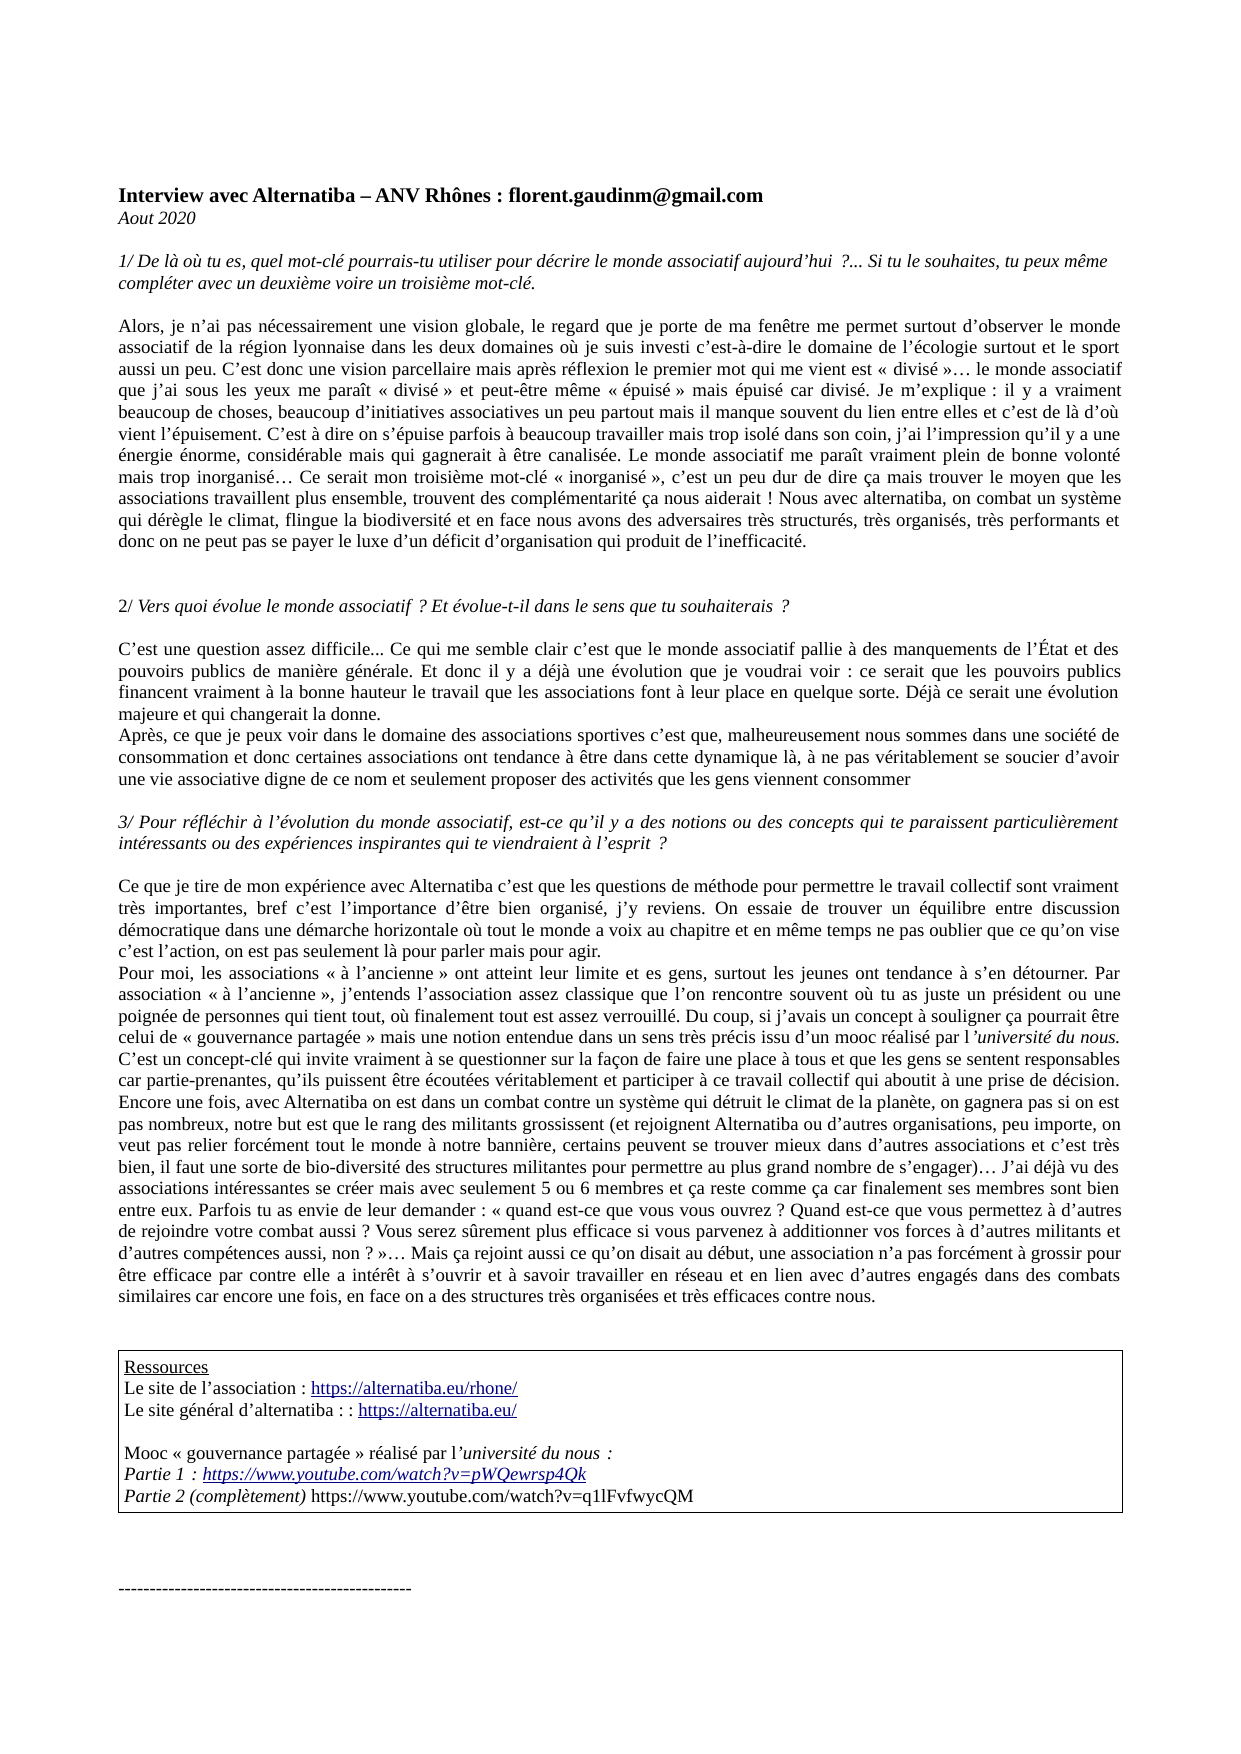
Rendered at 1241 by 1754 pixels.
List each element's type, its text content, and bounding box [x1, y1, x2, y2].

table_header Ressources Le site de l’association : https://alternatiba.eu/rhone/ Le site général d’alternatiba : : https://alternatiba.eu/ Mooc « gouvernance partagée » réalisé par l’université du nous : Partie 1 : https://www.youtube.com/watch?v=pWQewrsp4Qk Partie 2 (complètement) https://www.youtube.com/watch?v=q1lFvfwycQM [119, 1351, 1122, 1512]
text ----------------------------------------------- [118, 1577, 1122, 1598]
text Aout 2020 [118, 207, 1122, 228]
text C’est une question assez difficile... Ce qui me semble clair c’est que le monde associatif pallie à des manquements de l’État et des pouvoirs publics de manière générale. Et donc il y a déjà une évolution que je voudrai voir : ce serait que les pouvoirs publics financent vraiment à la bonne hauteur le travail que les associations font à leur place en quelque sorte. Déjà ce serait une évolution majeure et qui changerait la donne. [118, 638, 1122, 724]
text 3/ Pour réfléchir à l’évolution du monde associatif, est-ce qu’il y a des notions ou des concepts qui te paraissent particulièrement intéressants ou des expériences inspirantes qui te viendraient à l’esprit ? [118, 811, 1122, 854]
text 2/ Vers quoi évolue le monde associatif ? Et évolue-t-il dans le sens que tu souhaiterais ? [118, 595, 1122, 617]
text Alors, je n’ai pas nécessairement une vision globale, le regard que je porte de ma fenêtre me permet surtout d’observer le monde associatif de la région lyonnaise dans les deux domaines où je suis investi c’est-à-dire le domaine de l’écologie surtout et le sport aussi un peu. C’est donc une vision parcellaire mais après réflexion le premier mot qui me vient est « divisé »… le monde associatif que j’ai sous les yeux me paraît « divisé » et peut-être même « épuisé » mais épuisé car divisé. Je m’explique : il y a vraiment beaucoup de choses, beaucoup d’initiatives associatives un peu partout mais il manque souvent du lien entre elles et c’est de là d’où vient l’épuisement. C’est à dire on s’épuise parfois à beaucoup travailler mais trop isolé dans son coin, j’ai l’impression qu’il y a une énergie énorme, considérable mais qui gagnerait à être canalisée. Le monde associatif me paraît vraiment plein de bonne volonté mais trop inorganisé… Ce serait mon troisième mot-clé « inorganisé », c’est un peu dur de dire ça mais trouver le moyen que les associations travaillent plus ensemble, trouvent des complémentarité ça nous aiderait ! Nous avec alternatiba, on combat un système qui dérègle le climat, flingue la biodiversité et en face nous avons des adversaires très structurés, très organisés, très performants et donc on ne peut pas se payer le luxe d’un déficit d’organisation qui produit de l’inefficacité. [118, 315, 1122, 552]
text Ce que je tire de mon expérience avec Alternatiba c’est que les questions de méthode pour permettre le travail collectif sont vraiment très importantes, bref c’est l’importance d’être bien organisé, j’y reviens. On essaie de trouver un équilibre entre discussion démocratique dans une démarche horizontale où tout le monde a voix au chapitre et en même temps ne pas oublier que ce qu’on vise c’est l’action, on est pas seulement là pour parler mais pour agir. [118, 875, 1122, 962]
text Après, ce que je peux voir dans le domaine des associations sportives c’est que, malheureusement nous sommes dans une société de consommation et donc certaines associations ont tendance à être dans cette dynamique là, à ne pas véritablement se soucier d’avoir une vie associative digne de ce nom et seulement proposer des activités que les gens viennent consommer [118, 724, 1122, 789]
text 1/ De là où tu es, quel mot-clé pourrais-tu utiliser pour décrire le monde associatif aujourd’hui ?... Si tu le souhaites, tu peux même compléter avec un deuxième voire un troisième mot-clé. [118, 250, 1122, 293]
text Pour moi, les associations « à l’ancienne » ont atteint leur limite et es gens, surtout les jeunes ont tendance à s’en détourner. Par association « à l’ancienne », j’entends l’association assez classique que l’on rencontre souvent où tu as juste un président ou une poignée de personnes qui tient tout, où finalement tout est assez verrouillé. Du coup, si j’avais un concept à souligner ça pourrait être celui de « gouvernance partagée » mais une notion entendue dans un sens très précis issu d’un mooc réalisé par l’université du nous. C’est un concept-clé qui invite vraiment à se questionner sur la façon de faire une place à tous et que les gens se sentent responsables car partie-prenantes, qu’ils puissent être écoutées véritablement et participer à ce travail collectif qui aboutit à une prise de décision. Encore une fois, avec Alternatiba on est dans un combat contre un système qui détruit le climat de la planète, on gagnera pas si on est pas nombreux, notre but est que le rang des militants grossissent (et rejoignent Alternatiba ou d’autres organisations, peu importe, on veut pas relier forcément tout le monde à notre bannière, certains peuvent se trouver mieux dans d’autres associations et c’est très bien, il faut une sorte de bio-diversité des structures militantes pour permettre au plus grand nombre de s’engager)… J’ai déjà vu des associations intéressantes se créer mais avec seulement 5 ou 6 membres et ça reste comme ça car finalement ses membres sont bien entre eux. Parfois tu as envie de leur demander : « quand est-ce que vous vous ouvrez ? Quand est-ce que vous permettez à d’autres de rejoindre votre combat aussi ? Vous serez sûrement plus efficace si vous parvenez à additionner vos forces à d’autres militants et d’autres compétences aussi, non ? »… Mais ça rejoint aussi ce qu’on disait au début, une association n’a pas forcément à grossir pour être efficace par contre elle a intérêt à s’ouvrir et à savoir travailler en réseau et en lien avec d’autres engagés dans des combats similaires car encore une fois, en face on a des structures très organisées et très efficaces contre nous. [118, 962, 1122, 1307]
text Interview avec Alternatiba – ANV Rhônes : florent.gaudinm@gmail.com [118, 183, 1122, 207]
